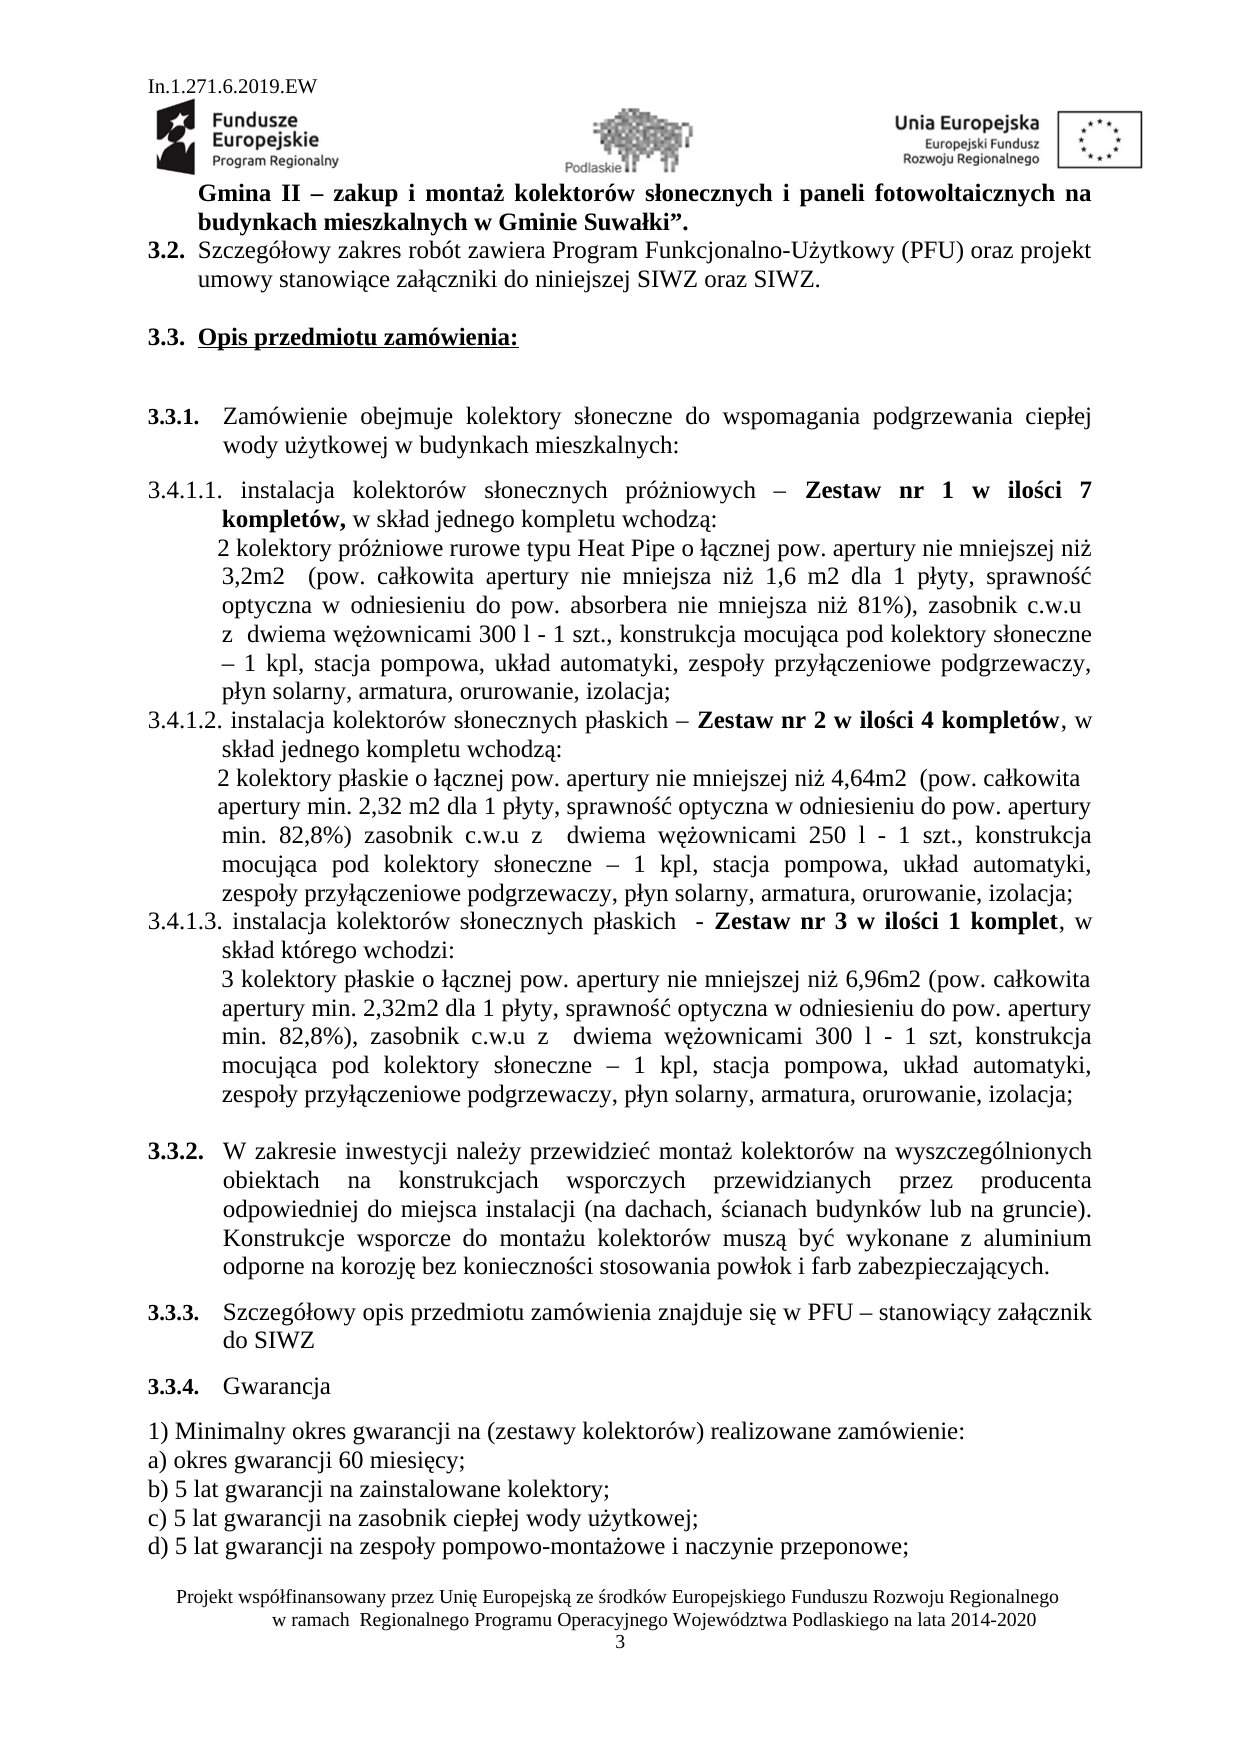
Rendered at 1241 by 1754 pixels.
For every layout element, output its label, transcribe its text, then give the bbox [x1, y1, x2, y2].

text 1) Minimalny okres gwarancji na (zestawy kolektorów) realizowane zamówienie: [148, 1416, 1092, 1445]
text 3.4.1.2. instalacja kolektorów słonecznych płaskich – Zestaw nr 2 w ilości 4 kompletów, w skład jednego kompletu wchodzą: [148, 705, 1092, 763]
text c) 5 lat gwarancji na zasobnik ciepłej wody użytkowej; [148, 1503, 1092, 1531]
text 3.4.1.1. instalacja kolektorów słonecznych próżniowych – Zestaw nr 1 w ilości 7 kompletów, w skład jednego kompletu wchodzą: [148, 475, 1092, 533]
text 3 kolektory płaskie o łącznej pow. apertury nie mniejszej niż 6,96m2 (pow. całkowita apertury min. 2,32m2 dla 1 płyty, sprawność optyczna w odniesieniu do pow. apertury min. 82,8%), zasobnik c.w.u z dwiema wężownicami 300 l - 1 szt, konstrukcja mocująca pod kolektory słoneczne – 1 kpl, stacja pompowa, układ automatyki, zespoły przyłączeniowe podgrzewaczy, płyn solarny, armatura, orurowanie, izolacja; [192, 964, 1092, 1108]
text 2 kolektory próżniowe rurowe typu Heat Pipe o łącznej pow. apertury nie mniejszej niż 3,2m2 (pow. całkowita apertury nie mniejsza niż 1,6 m2 dla 1 płyty, sprawność optyczna w odniesieniu do pow. absorbera nie mniejsza niż 81%), zasobnik c.w.u z dwiema wężownicami 300 l - 1 szt., konstrukcja mocująca pod kolektory słoneczne – 1 kpl, stacja pompowa, układ automatyki, zespoły przyłączeniowe podgrzewaczy, płyn solarny, armatura, orurowanie, izolacja; [192, 533, 1092, 705]
list Opis przedmiotu zamówienia: [148, 322, 1092, 350]
text d) 5 lat gwarancji na zespoły pompowo-montażowe i naczynie przeponowe; [148, 1531, 1092, 1560]
list Zamówienie obejmuje kolektory słoneczne do wspomagania podgrzewania ciepłej wody użytkowej w budynkach mieszkalnych: [148, 401, 1092, 458]
list Szczegółowy zakres robót zawiera Program Funkcjonalno-Użytkowy (PFU) oraz projekt umowy stanowiące załączniki do niniejszej SIWZ oraz SIWZ. [148, 235, 1092, 293]
text a) okres gwarancji 60 miesięcy; [148, 1445, 1092, 1474]
list Gwarancja [148, 1371, 1092, 1400]
text 2 kolektory płaskie o łącznej pow. apertury nie mniejszej niż 4,64m2 (pow. całkowita [192, 763, 1092, 791]
list W zakresie inwestycji należy przewidzieć montaż kolektorów na wyszczególnionych obiektach na konstrukcjach wsporczych przewidzianych przez producenta odpowiedniej do miejsca instalacji (na dachach, ścianach budynków lub na gruncie). Konstrukcje wsporcze do montażu kolektorów muszą być wykonane z aluminium odporne na korozję bez konieczności stosowania powłok i farb zabezpieczających. [148, 1136, 1092, 1280]
list Szczegółowy opis przedmiotu zamówienia znajduje się w PFU – stanowiący załącznik do SIWZ [148, 1297, 1092, 1354]
text b) 5 lat gwarancji na zainstalowane kolektory; [148, 1474, 1092, 1503]
text apertury min. 2,32 m2 dla 1 płyty, sprawność optyczna w odniesieniu do pow. apertury min. 82,8%) zasobnik c.w.u z dwiema wężownicami 250 l - 1 szt., konstrukcja mocująca pod kolektory słoneczne – 1 kpl, stacja pompowa, układ automatyki, zespoły przyłączeniowe podgrzewaczy, płyn solarny, armatura, orurowanie, izolacja; [192, 791, 1092, 906]
list Gmina II – zakup i montaż kolektorów słonecznych i paneli fotowoltaicznych na budynkach mieszkalnych w Gminie Suwałki”. [148, 178, 1092, 235]
text 3.4.1.3. instalacja kolektorów słonecznych płaskich - Zestaw nr 3 w ilości 1 komplet, w skład którego wchodzi: [148, 906, 1092, 964]
